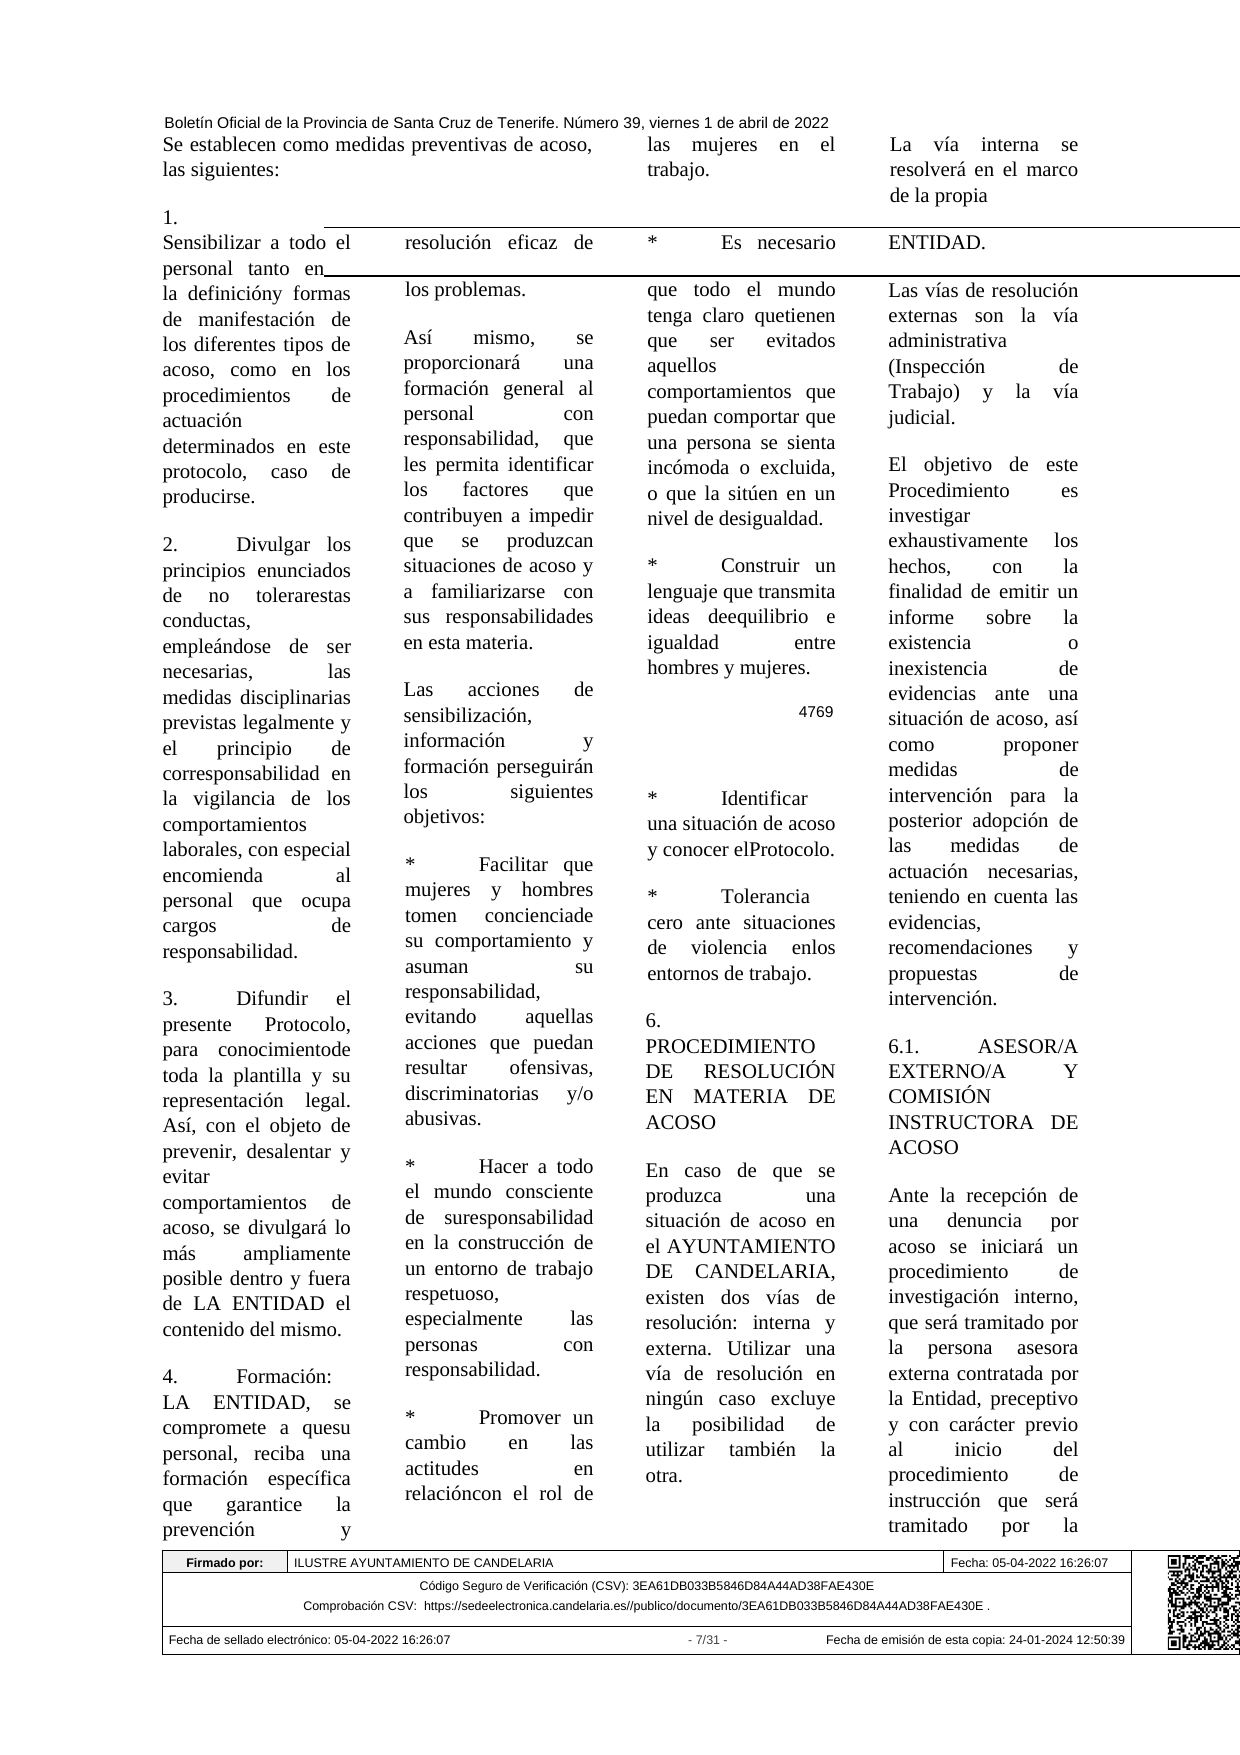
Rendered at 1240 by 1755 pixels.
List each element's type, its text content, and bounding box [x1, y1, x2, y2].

text ENTIDAD. [888, 228, 1078, 254]
text El objetivo de este Procedimiento es investigar exhaustivamente los hechos, con la finalidad de emitir un informe sobre la existencia o inexistencia de evidencias ante una situación de acoso, así como proponer medidas de intervención para la posterior adopción de las medidas de actuación necesarias, teniendo en cuenta las evidencias, recomendaciones y propuestas de intervención. [888, 452, 1078, 1010]
list Facilitar que mujeres y hombres tomen concienciade su comportamiento y asuman su responsabilidad, evitando aquellas acciones que puedan resultar ofensivas, discriminatorias y/o abusivas. [405, 852, 593, 1130]
text Se establecen como medidas preventivas de acoso, las siguientes: [162, 132, 593, 181]
list Identificar una situación de acoso y conocer elProtocolo. [647, 786, 836, 861]
text 6. PROCEDIMIENTO DE RESOLUCIÓN EN MATERIA DE ACOSO [645, 1008, 836, 1134]
list Divulgar los principios enunciados de no tolerarestas conductas, empleándose de ser necesarias, las medidas disciplinarias previstas legalmente y el principio de corresponsabilidad en la vigilancia de los comportamientos laborales, con especial encomienda al personal que ocupa cargos de responsabilidad. [162, 532, 351, 963]
list Es necesario que todo el mundo tenga claro quetienen que ser evitados aquellos comportamientos que puedan comportar que una persona se sienta incómoda o excluida, o que la sitúen en un nivel de desigualdad. [647, 277, 836, 530]
text Así mismo, se proporcionará una formación general al personal con responsabilidad, que les permita identificar los factores que contribuyen a impedir que se produzcan situaciones de acoso y a familiarizarse con sus responsabilidades en esta materia. [403, 325, 593, 654]
list Hacer a todo el mundo consciente de suresponsabilidad en la construcción de un entorno de trabajo respetuoso, especialmente las personas con responsabilidad. [405, 1154, 593, 1381]
list Sensibilizar a todo el personal tanto en la definicióny formas de manifestación de los diferentes tipos de acoso, como en los procedimientos de actuación determinados en este protocolo, caso de producirse. [162, 205, 351, 508]
text Ante la recepción de una denuncia por acoso se iniciará un procedimiento de investigación interno, que será tramitado por la persona asesora externa contratada por la Entidad, preceptivo y con carácter previo al inicio del procedimiento de instrucción que será tramitado por la [888, 1183, 1078, 1537]
list Difundir el presente Protocolo, para conocimientode toda la plantilla y su representación legal. Así, con el objeto de prevenir, desalentar y evitar comportamientos de acoso, se divulgará lo más ampliamente posible dentro y fuera de LA ENTIDAD el contenido del mismo. [162, 986, 351, 1341]
list Promover un cambio en las actitudes en relacióncon el rol de [405, 1405, 593, 1505]
text En caso de que se produzca una situación de acoso en el AYUNTAMIENTO DE CANDELARIA, existen dos vías de resolución: interna y externa. Utilizar una vía de resolución en ningún caso excluye la posibilidad de utilizar también la otra. [645, 1157, 836, 1487]
list las mujeres en el trabajo. [647, 132, 836, 181]
text [888, 208, 1078, 227]
text 6.1. ASESOR/A EXTERNO/A Y COMISIÓN INSTRUCTORA DE ACOSO [888, 1033, 1078, 1159]
text Las vías de resolución externas son la vía administrativa (Inspección de Trabajo) y la vía judicial. [888, 277, 1078, 429]
list Tolerancia cero ante situaciones de violencia enlos entornos de trabajo. [647, 884, 836, 985]
text 4769 [647, 703, 833, 721]
list los problemas. [405, 277, 593, 301]
list resolución eficaz de [405, 228, 593, 275]
list Es necesario que todo el mundo tenga claro quetienen que ser evitados aquellos comportamientos que puedan comportar que una persona se sienta incómoda o excluida, o que la sitúen en un nivel de desigualdad. [647, 205, 836, 227]
list Construir un lenguaje que transmita ideas deequilibrio e igualdad entre hombres y mujeres. [647, 553, 836, 679]
text Las acciones de sensibilización, información y formación perseguirán los siguientes objetivos: [403, 677, 593, 828]
list [405, 205, 593, 227]
list Es necesario que todo el mundo tenga claro quetienen que ser evitados aquellos comportamientos que puedan comportar que una persona se sienta incómoda o excluida, o que la sitúen en un nivel de desigualdad. [647, 228, 836, 275]
list Formación: LA ENTIDAD, se compromete a quesu personal, reciba una formación específica que garantice la prevención y [162, 1364, 351, 1541]
text La vía interna se resolverá en el marco de la propia [889, 132, 1078, 207]
